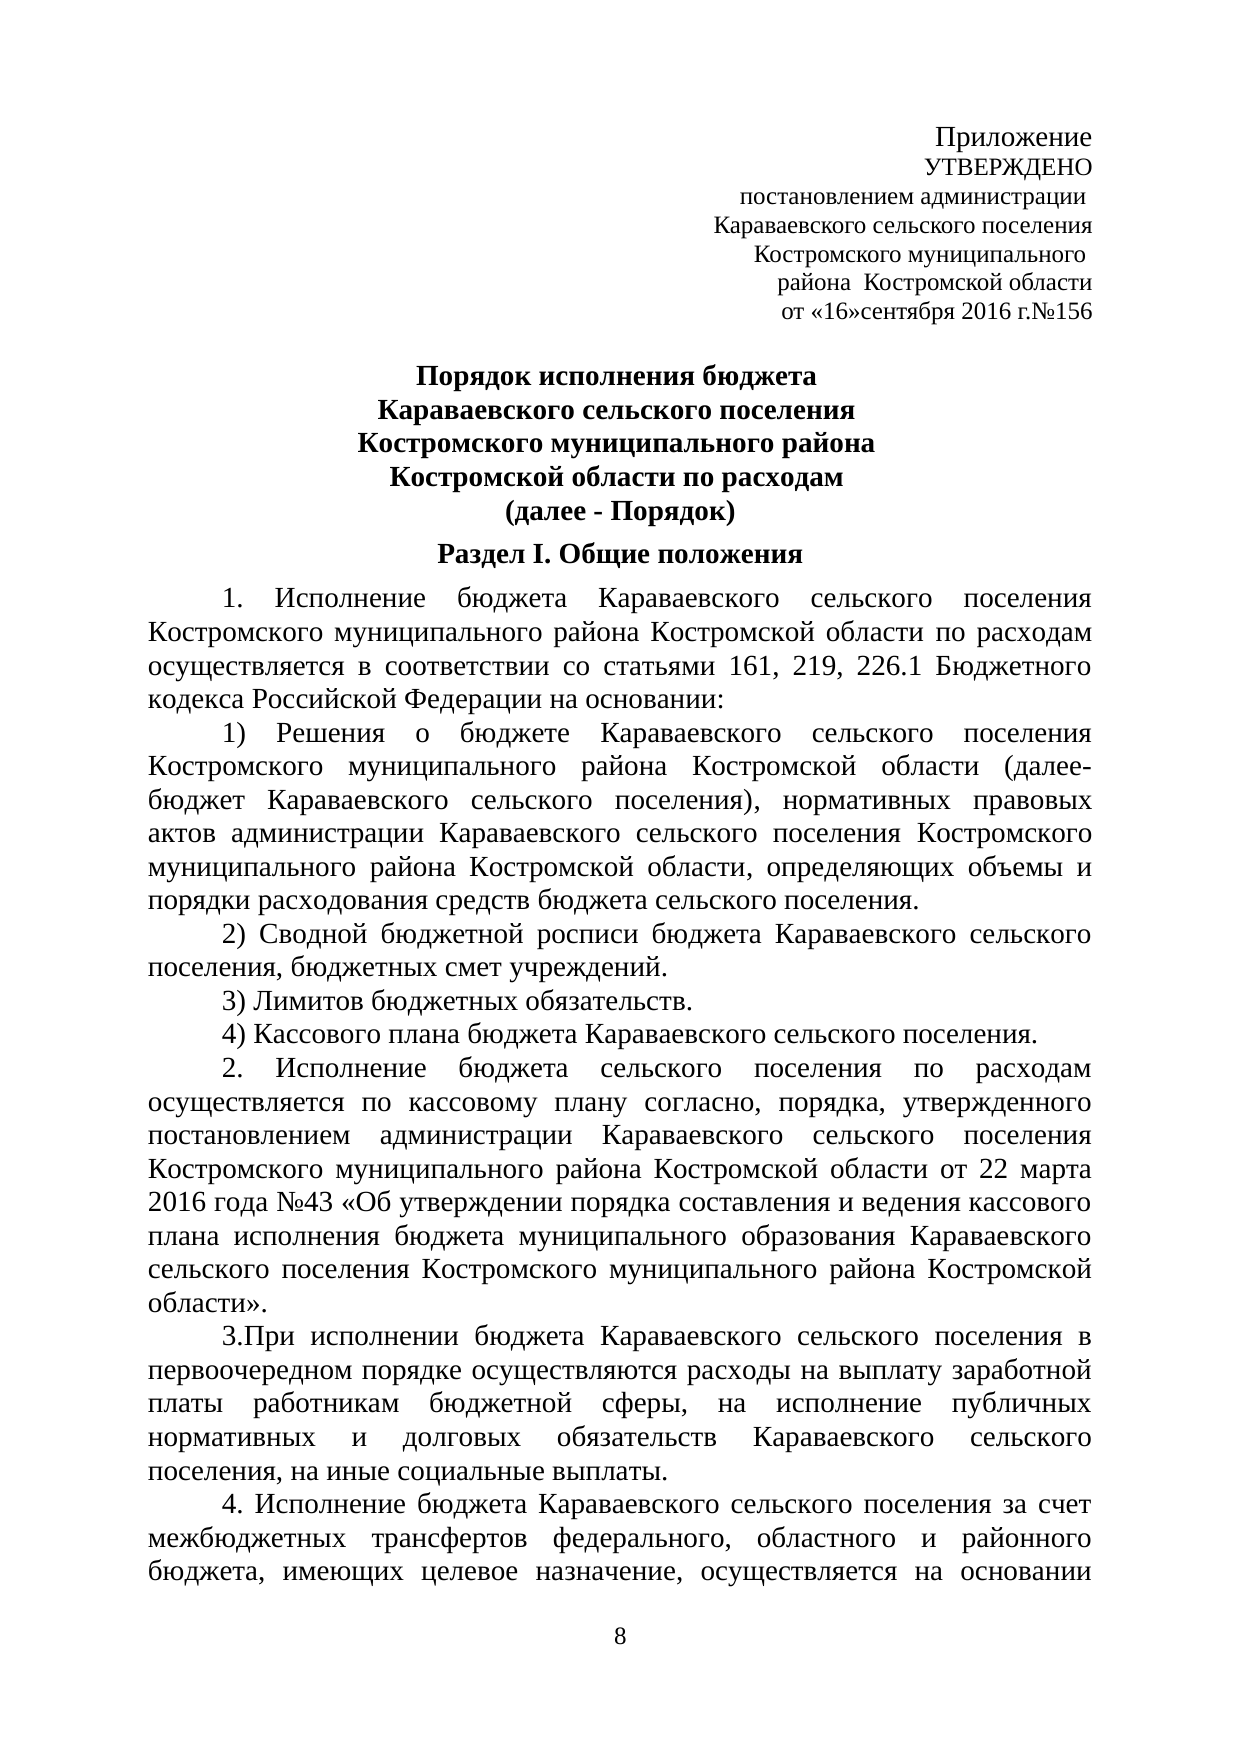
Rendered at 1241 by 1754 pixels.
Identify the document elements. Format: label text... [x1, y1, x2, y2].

text Раздел I. Общие положения [148, 537, 1092, 570]
text 2. Исполнение бюджета сельского поселения по расходам осуществляется по кассовому плану согласно, порядка, утвержденного постановлением администрации Караваевского сельского поселения Костромского муниципального района Костромской области от 22 марта 2016 года №43 «Об утверждении порядка составления и ведения кассового плана исполнения бюджета муниципального образования Караваевского сельского поселения Костромского муниципального района Костромской области». [148, 1050, 1092, 1318]
text района Костромской области [148, 267, 1092, 296]
text Костромской области по расходам (далее - Порядок) [148, 459, 1092, 526]
text 1) Решения о бюджете Караваевского сельского поселения Костромского муниципального района Костромской области (далее-бюджет Караваевского сельского поселения), нормативных правовых актов администрации Караваевского сельского поселения Костромского муниципального района Костромской области, определяющих объемы и порядки расходования средств бюджета сельского поселения. [148, 715, 1092, 916]
text 2) Сводной бюджетной росписи бюджета Караваевского сельского поселения, бюджетных смет учреждений. [148, 916, 1092, 983]
text 3.При исполнении бюджета Караваевского сельского поселения в первоочередном порядке осуществляются расходы на выплату заработной платы работникам бюджетной сферы, на исполнение публичных нормативных и долговых обязательств Караваевского сельского поселения, на иные социальные выплаты. [148, 1318, 1092, 1486]
text УТВЕРЖДЕНО [148, 152, 1092, 181]
text 4) Кассового плана бюджета Караваевского сельского поселения. [148, 1017, 1092, 1050]
text Приложение [148, 119, 1092, 152]
text Караваевского сельского поселения [148, 392, 1092, 426]
text Порядок исполнения бюджета [148, 358, 1092, 392]
text 4. Исполнение бюджета Караваевского сельского поселения за счет межбюджетных трансфертов федерального, областного и районного бюджета, имеющих целевое назначение, осуществляется на основании [148, 1486, 1092, 1587]
text Костромского муниципального [148, 239, 1092, 267]
text постановлением администрации [148, 181, 1092, 210]
text 3) Лимитов бюджетных обязательств. [148, 983, 1092, 1017]
text от «16»сентября 2016 г.№156 [148, 296, 1092, 325]
text Костромского муниципального района [148, 426, 1092, 459]
text 1. Исполнение бюджета Караваевского сельского поселения Костромского муниципального района Костромской области по расходам осуществляется в соответствии со статьями 161, 219, 226.1 Бюджетного кодекса Российской Федерации на основании: [148, 581, 1092, 715]
text Караваевского сельского поселения [148, 210, 1092, 239]
